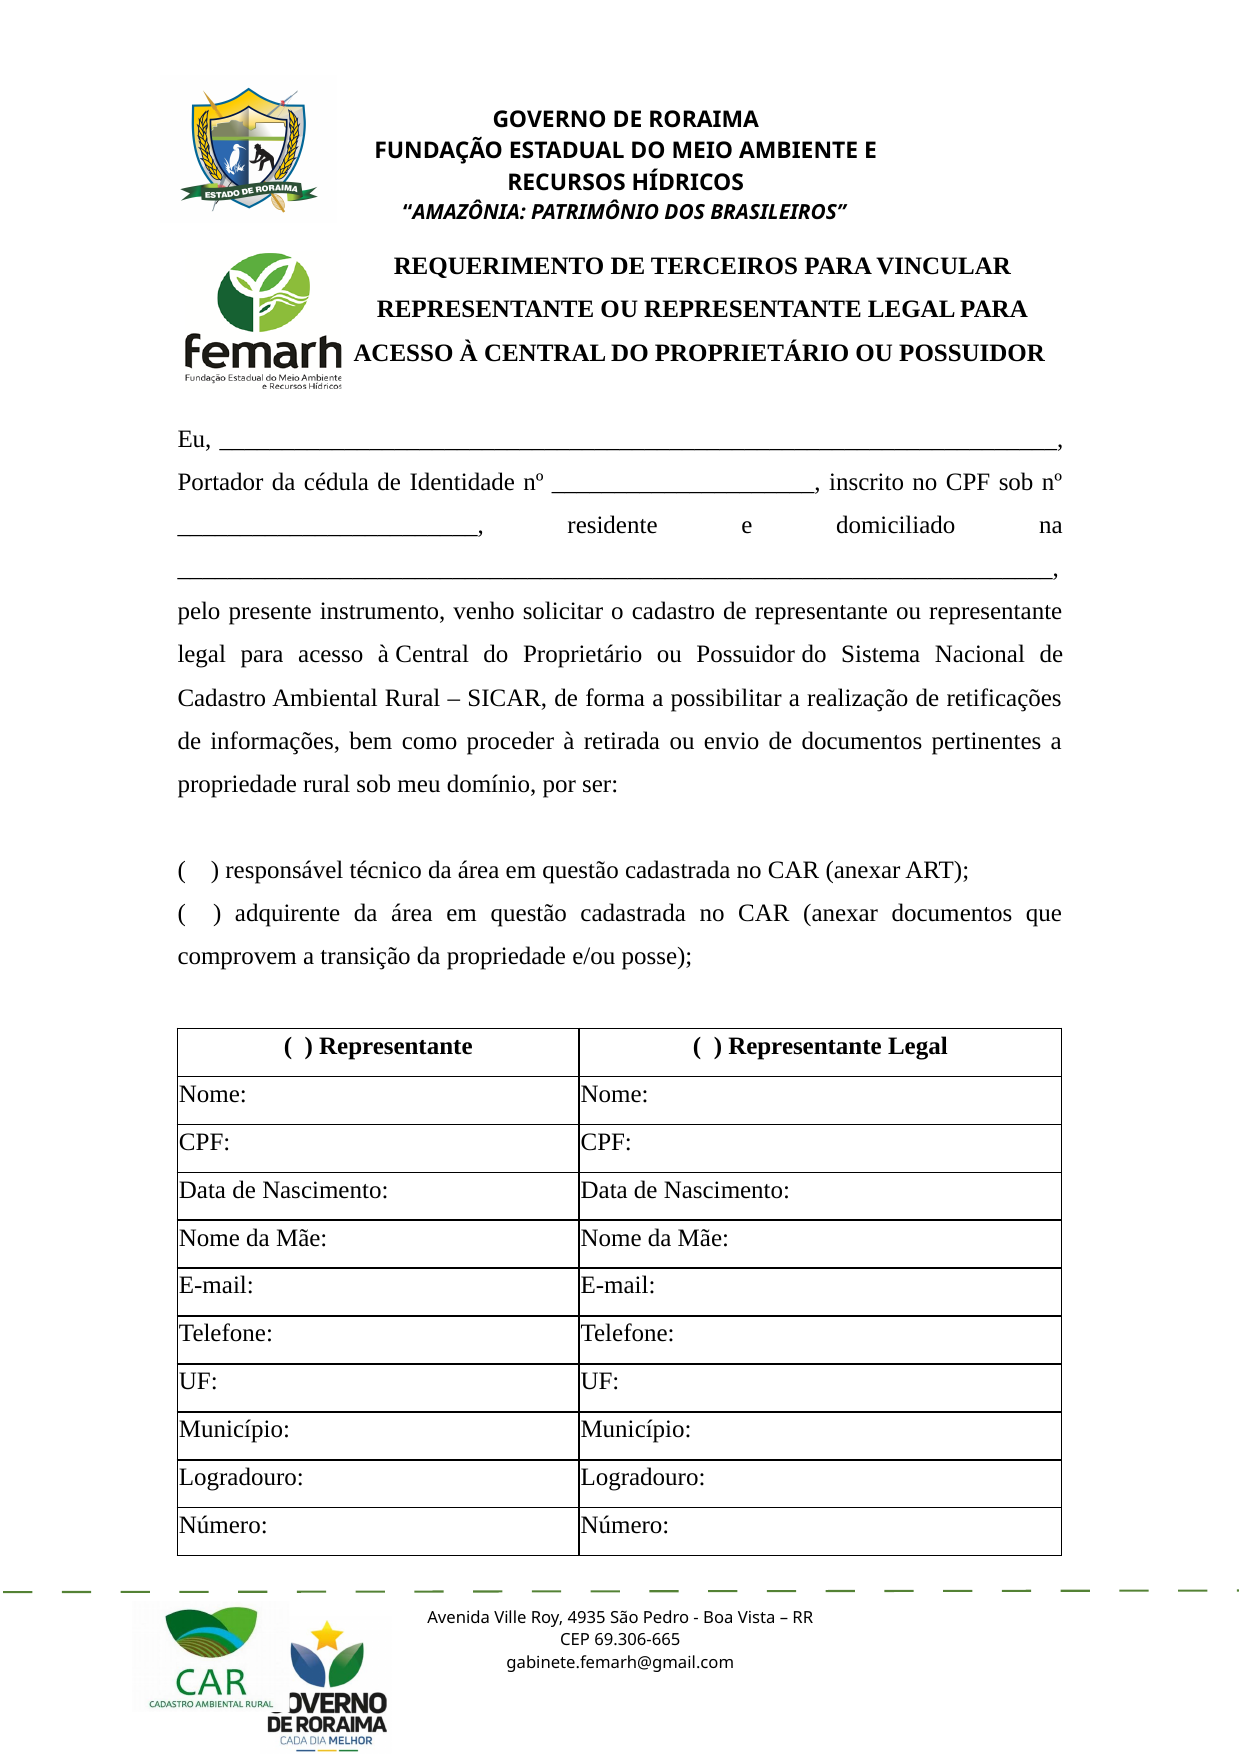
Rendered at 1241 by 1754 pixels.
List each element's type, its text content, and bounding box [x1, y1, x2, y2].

table_cell UF: [178, 1365, 578, 1411]
text pelo presente instrumento, venho solicitar o cadastro de representante ou representante legal para acesso à Central do Proprietário ou Possuidor do Sistema Nacional de Cadastro Ambiental Rural – SICAR, de forma a possibilitar a realização de retificações de informações, bem como proceder à retirada ou envio de documentos pertinentes a propriedade rural sob meu domínio, por ser: [177, 596, 1063, 798]
table_header ( ) Representante [178, 1029, 578, 1076]
table_cell CPF: [178, 1125, 578, 1171]
table_cell Número: [178, 1508, 578, 1555]
table_cell Telefone: [178, 1317, 578, 1363]
table_cell Nome: [178, 1077, 578, 1123]
table_cell UF: [580, 1365, 1061, 1411]
table_cell E-mail: [580, 1269, 1061, 1315]
table_cell Nome da Mãe: [178, 1221, 578, 1267]
table_header ( ) Representante Legal [580, 1029, 1061, 1076]
table_cell Município: [178, 1413, 578, 1459]
table_cell Nome: [580, 1077, 1061, 1123]
table_cell E-mail: [178, 1269, 578, 1315]
table_cell CPF: [580, 1125, 1061, 1171]
text REQUERIMENTO DE TERCEIROS PARA VINCULAR REPRESENTANTE OU REPRESENTANTE LEGAL PARA ACESSO À CENTRAL DO PROPRIETÁRIO OU POSSUIDOR [342, 251, 1063, 366]
table_cell Telefone: [580, 1317, 1061, 1363]
text ( ) responsável técnico da área em questão cadastrada no CAR (anexar ART); [177, 855, 1063, 884]
table_cell Logradouro: [178, 1461, 578, 1507]
text ( ) adquirente da área em questão cadastrada no CAR (anexar documentos que comprovem a transição da propriedade e/ou posse); [177, 898, 1063, 970]
table_cell Data de Nascimento: [178, 1173, 578, 1219]
table_cell Logradouro: [580, 1461, 1061, 1507]
table_cell Nome da Mãe: [580, 1221, 1061, 1267]
table_cell Número: [580, 1508, 1061, 1555]
table_cell Município: [580, 1413, 1061, 1459]
table_cell Data de Nascimento: [580, 1173, 1061, 1219]
text Eu, ___________________________________________________________________, Portador da cédula de Identidade nº _____________________, inscrito no CPF sob nº ________________________, residente e domiciliado na ______________________________________________________________________, [177, 424, 1063, 582]
